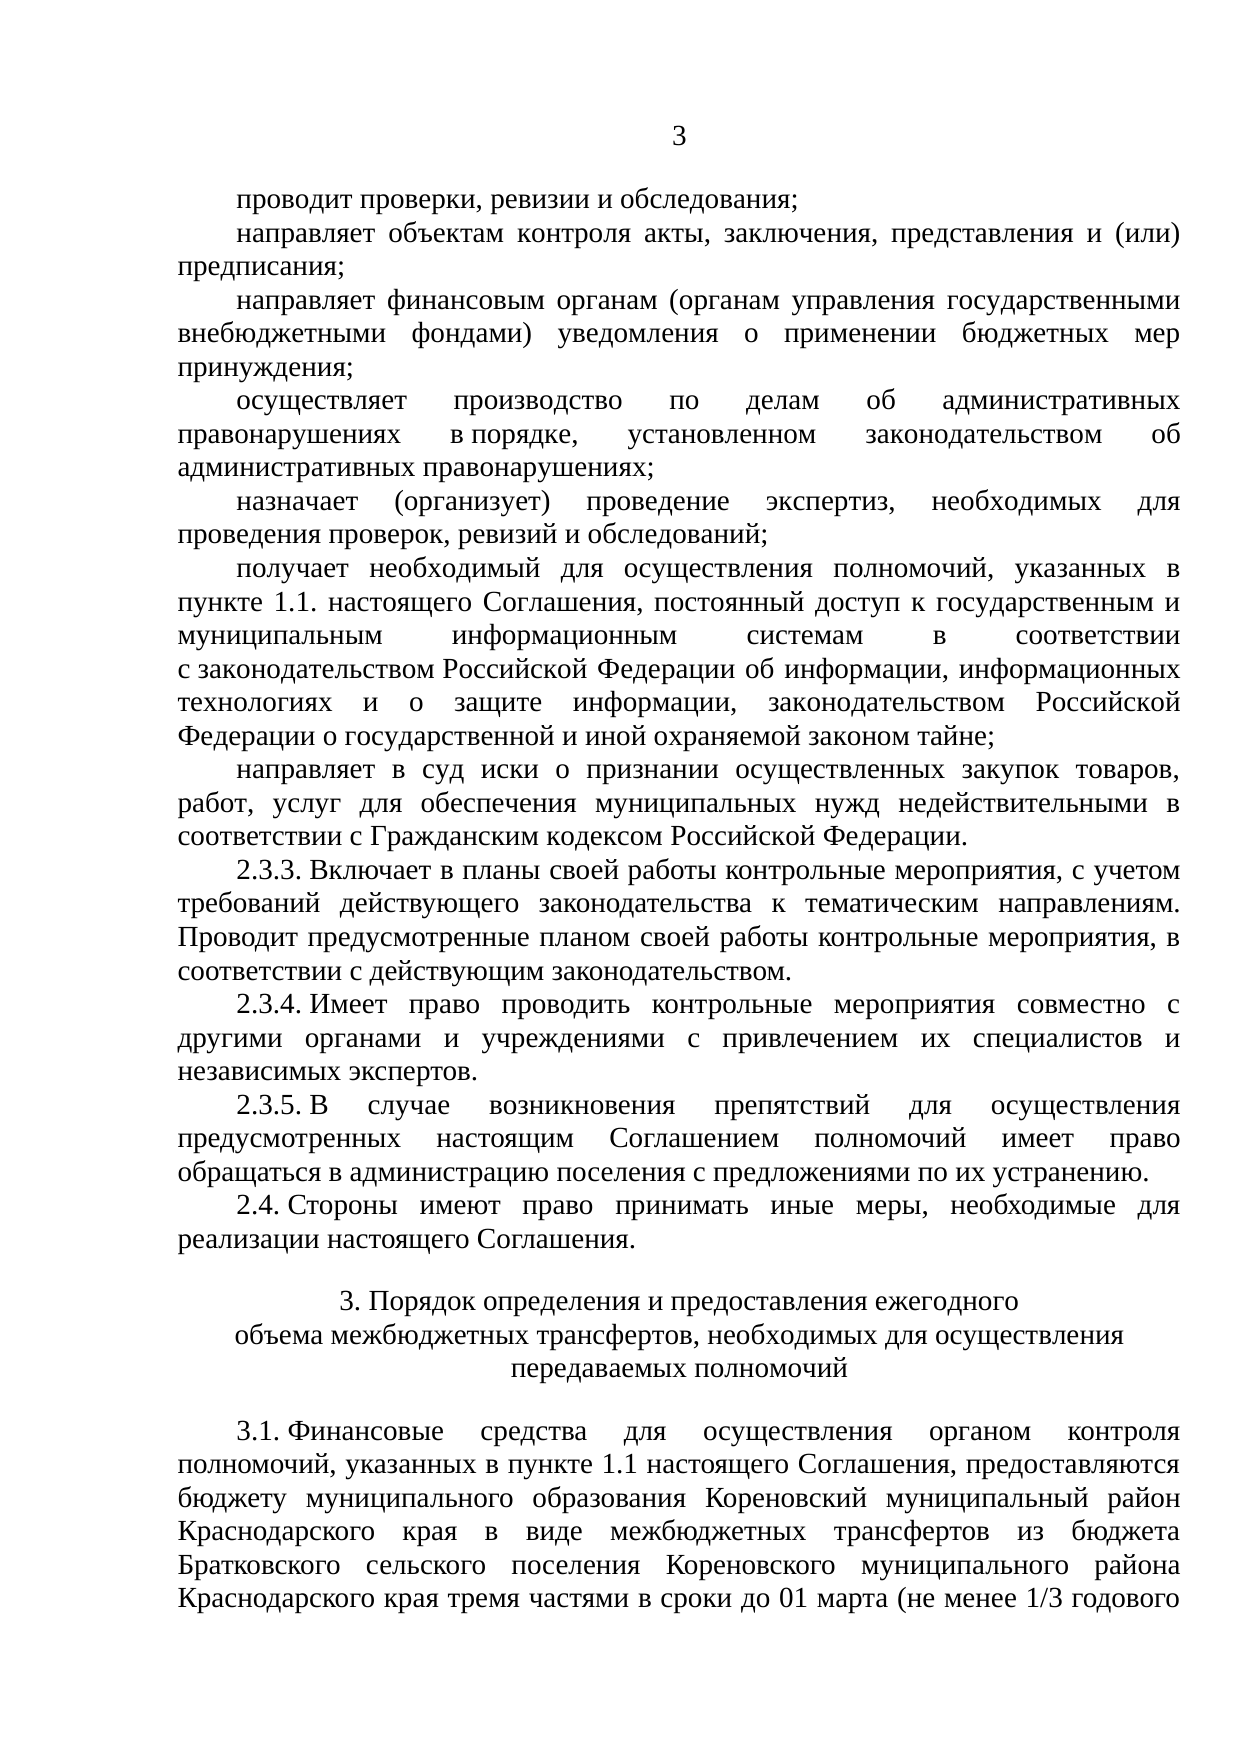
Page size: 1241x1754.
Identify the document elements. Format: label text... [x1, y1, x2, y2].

text направляет финансовым органам (органам управления государственными внебюджетными фондами) уведомления о применении бюджетных мер принуждения; [177, 282, 1181, 382]
text 2.3.4. Имеет право проводить контрольные мероприятия совместно с другими органами и учреждениями с привлечением их специалистов и независимых экспертов. [177, 986, 1181, 1087]
text направляет в суд иски о признании осуществленных закупок товаров, работ, услуг для обеспечения муниципальных нужд недействительными в соответствии с Гражданским кодексом Российской Федерации. [177, 751, 1181, 852]
text 3.1. Финансовые средства для осуществления органом контроля полномочий, указанных в пункте 1.1 настоящего Соглашения, предоставляются бюджету муниципального образования Кореновский муниципальный район Краснодарского края в виде межбюджетных трансфертов из бюджета Братковского сельского поселения Кореновского муниципального района Краснодарского края тремя частями в сроки до 01 марта (не менее 1/3 годового [177, 1413, 1181, 1614]
text 2.4. Стороны имеют право принимать иные меры, необходимые для реализации настоящего Соглашения. [177, 1187, 1181, 1254]
text объема межбюджетных трансфертов, необходимых для осуществления передаваемых полномочий [177, 1317, 1181, 1384]
text получает необходимый для осуществления полномочий, указанных в пункте 1.1. настоящего Соглашения, постоянный доступ к государственным и муниципальным информационным системам в соответствии с законодательством Российской Федерации об информации, информационных технологиях и о защите информации, законодательством Российской Федерации о государственной и иной охраняемой законом тайне; [177, 550, 1181, 751]
text осуществляет производство по делам об административных правонарушениях в порядке, установленном законодательством об административных правонарушениях; [177, 382, 1181, 483]
text назначает (организует) проведение экспертиз, необходимых для проведения проверок, ревизий и обследований; [177, 483, 1181, 550]
text направляет объектам контроля акты, заключения, представления и (или) предписания; [177, 215, 1181, 282]
text проводит проверки, ревизии и обследования; [177, 181, 1181, 215]
text 3. Порядок определения и предоставления ежегодного [177, 1283, 1181, 1317]
text 2.3.5. В случае возникновения препятствий для осуществления предусмотренных настоящим Соглашением полномочий имеет право обращаться в администрацию поселения с предложениями по их устранению. [177, 1087, 1181, 1187]
text 2.3.3. Включает в планы своей работы контрольные мероприятия, с учетом требований действующего законодательства к тематическим направлениям. Проводит предусмотренные планом своей работы контрольные мероприятия, в соответствии с действующим законодательством. [177, 852, 1181, 986]
